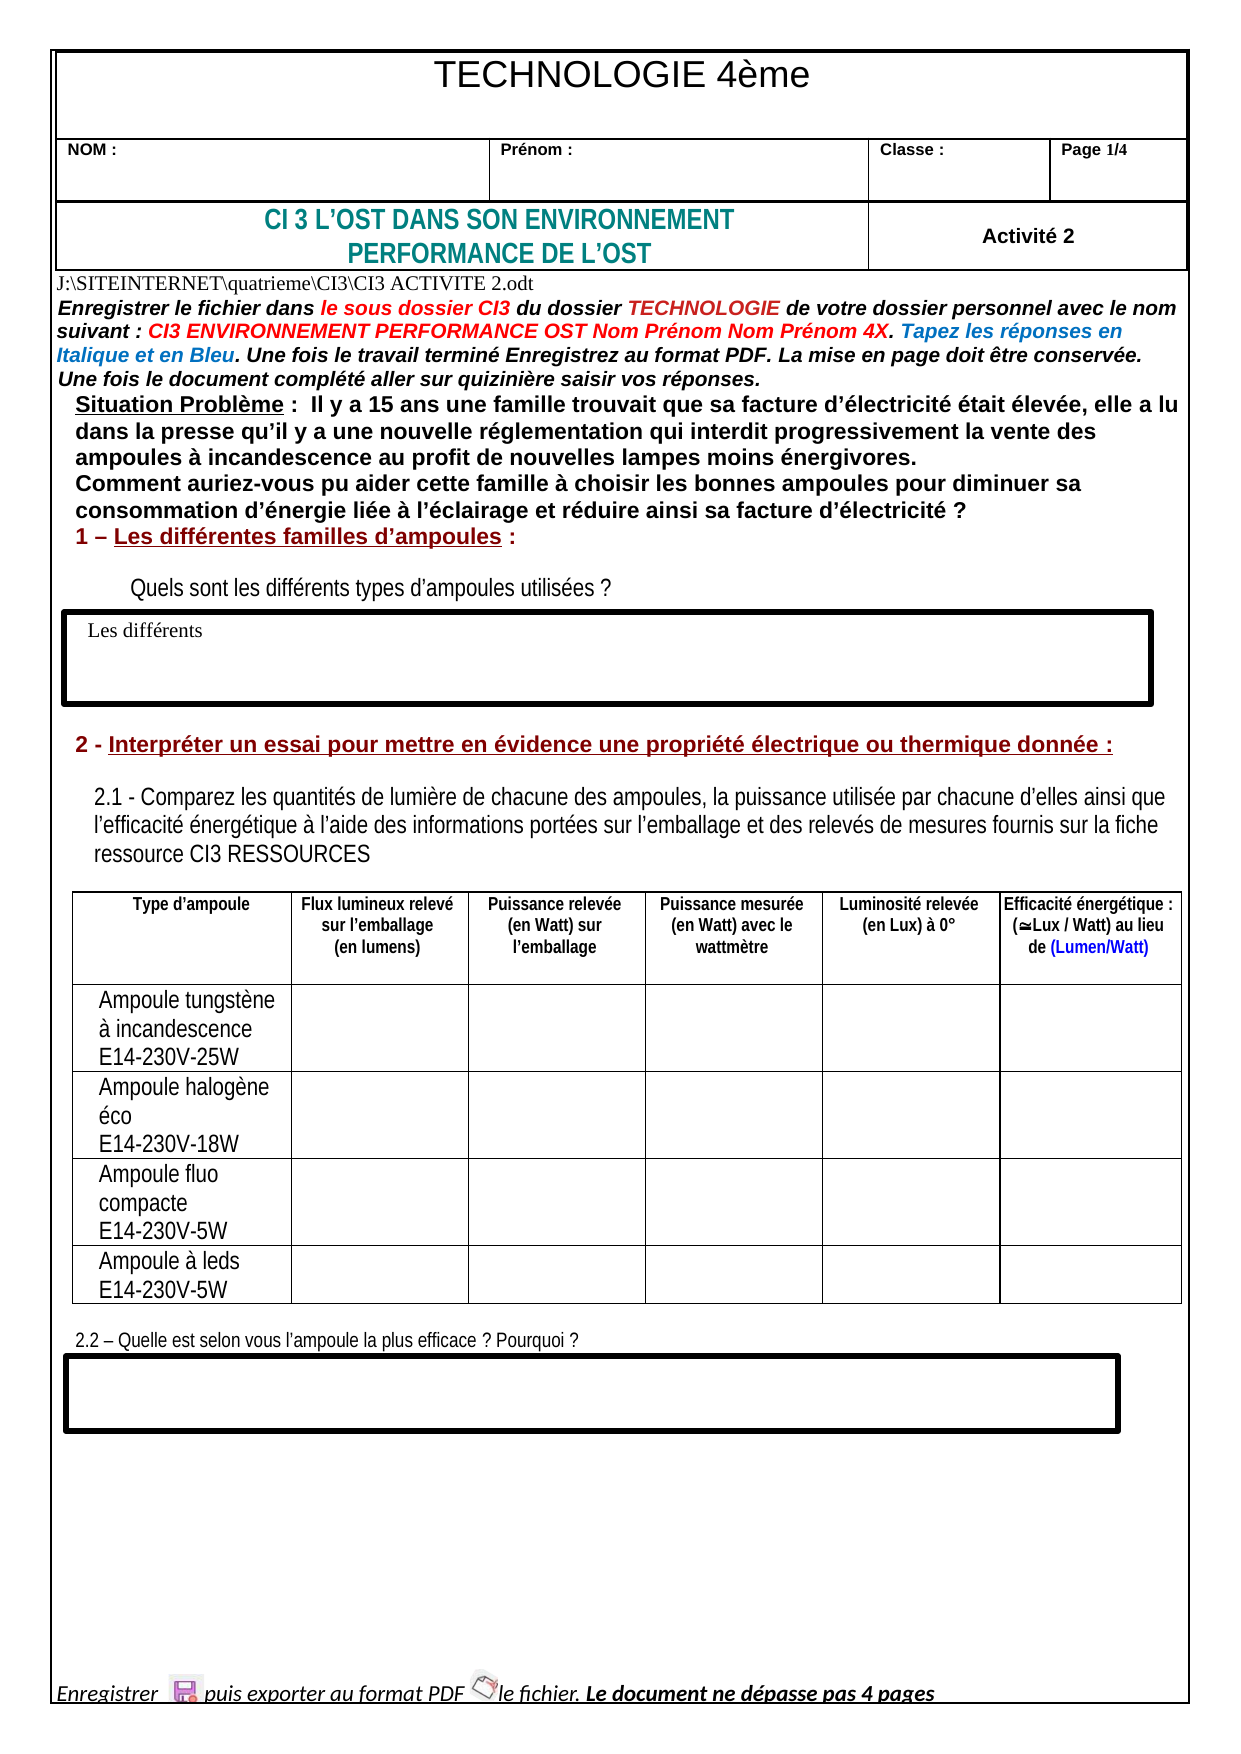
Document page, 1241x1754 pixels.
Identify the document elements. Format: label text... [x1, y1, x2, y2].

table_cell [292, 1246, 468, 1303]
table_cell [469, 1246, 645, 1303]
subtitle Enregistrer le fichier dans le sous dossier CI3 du dossier TECHNOLOGIE de votre dossier personnel avec le nom suivant : CI3 ENVIRONNEMENT PERFORMANCE OST Nom Prénom Nom Prénom 4X. Tapez les réponses en Italique et en Bleu. Une fois le travail terminé Enregistrez au format PDF. La mise en page doit être conservée. [56, 295, 1184, 367]
table_cell Ampoule à leds E14-230V-5W [73, 1246, 291, 1303]
table_cell [1001, 1159, 1181, 1245]
table_cell [646, 1159, 822, 1245]
subtitle Comment auriez-vous pu aider cette famille à choisir les bonnes ampoules pour diminuer sa consommation d’énergie liée à l’éclairage et réduire ainsi sa facture d’électricité ? [75, 470, 1184, 523]
text 1 – Les différentes familles d’ampoules : [75, 523, 1184, 549]
table_cell Ampoule fluo compacte E14-230V-5W [73, 1159, 291, 1245]
table_cell Ampoule halogène éco E14-230V-18W [73, 1072, 291, 1158]
subtitle Situation Problème : Il y a 15 ans une famille trouvait que sa facture d’électricité était élevée, elle a lu dans la presse qu’il y a une nouvelle réglementation qui interdit progressivement la vente des ampoules à incandescence au profit de nouvelles lampes moins énergivores. [75, 391, 1184, 470]
text 2 - Interpréter un essai pour mettre en évidence une propriété électrique ou thermique donnée : [75, 731, 1184, 758]
table_cell [292, 1072, 468, 1158]
table_cell [823, 1159, 999, 1245]
text 2.2 – Quelle est selon vous l’ampoule la plus efficace ? Pourquoi ? [75, 1328, 1184, 1352]
table_cell Ampoule tungstène à incandescence E14-230V-25W [73, 985, 291, 1071]
table_header Flux lumineux relevé sur l’emballage (en lumens) [292, 893, 468, 984]
text Une fois le document complété aller sur quizinière saisir vos réponses. [56, 367, 1184, 391]
table_cell [292, 985, 468, 1071]
table_cell [646, 985, 822, 1071]
table_cell [823, 1072, 999, 1158]
table_cell [823, 1246, 999, 1303]
table_cell [469, 1072, 645, 1158]
table_cell [646, 1246, 822, 1303]
table_cell [1001, 985, 1181, 1071]
table_header Type d’ampoule [73, 893, 291, 984]
table_cell [823, 985, 999, 1071]
text Quels sont les différents types d’ampoules utilisées ? [130, 573, 1184, 602]
text 2.1 - Comparez les quantités de lumière de chacune des ampoules, la puissance utilisée par chacune d’elles ainsi que l’efficacité énergétique à l’aide des informations portées sur l’emballage et des relevés de mesures fournis sur la fiche ressource CI3 RESSOURCES [94, 782, 1184, 867]
picture [168, 1674, 205, 1702]
table_cell [646, 1072, 822, 1158]
table_header Efficacité énergétique : (Lux / Watt) au lieu de (Lumen/Watt) [1001, 893, 1181, 984]
table_cell [1001, 1072, 1181, 1158]
table_header Puissance relevée (en Watt) sur l’emballage [469, 893, 645, 984]
picture [469, 1669, 498, 1701]
table_cell [469, 1159, 645, 1245]
table_cell [469, 985, 645, 1071]
table_header Puissance mesurée (en Watt) avec le wattmètre [646, 893, 822, 984]
table_cell [1001, 1246, 1181, 1303]
table_header Luminosité relevée (en Lux) à 0° [823, 893, 999, 984]
table_cell [292, 1159, 468, 1245]
